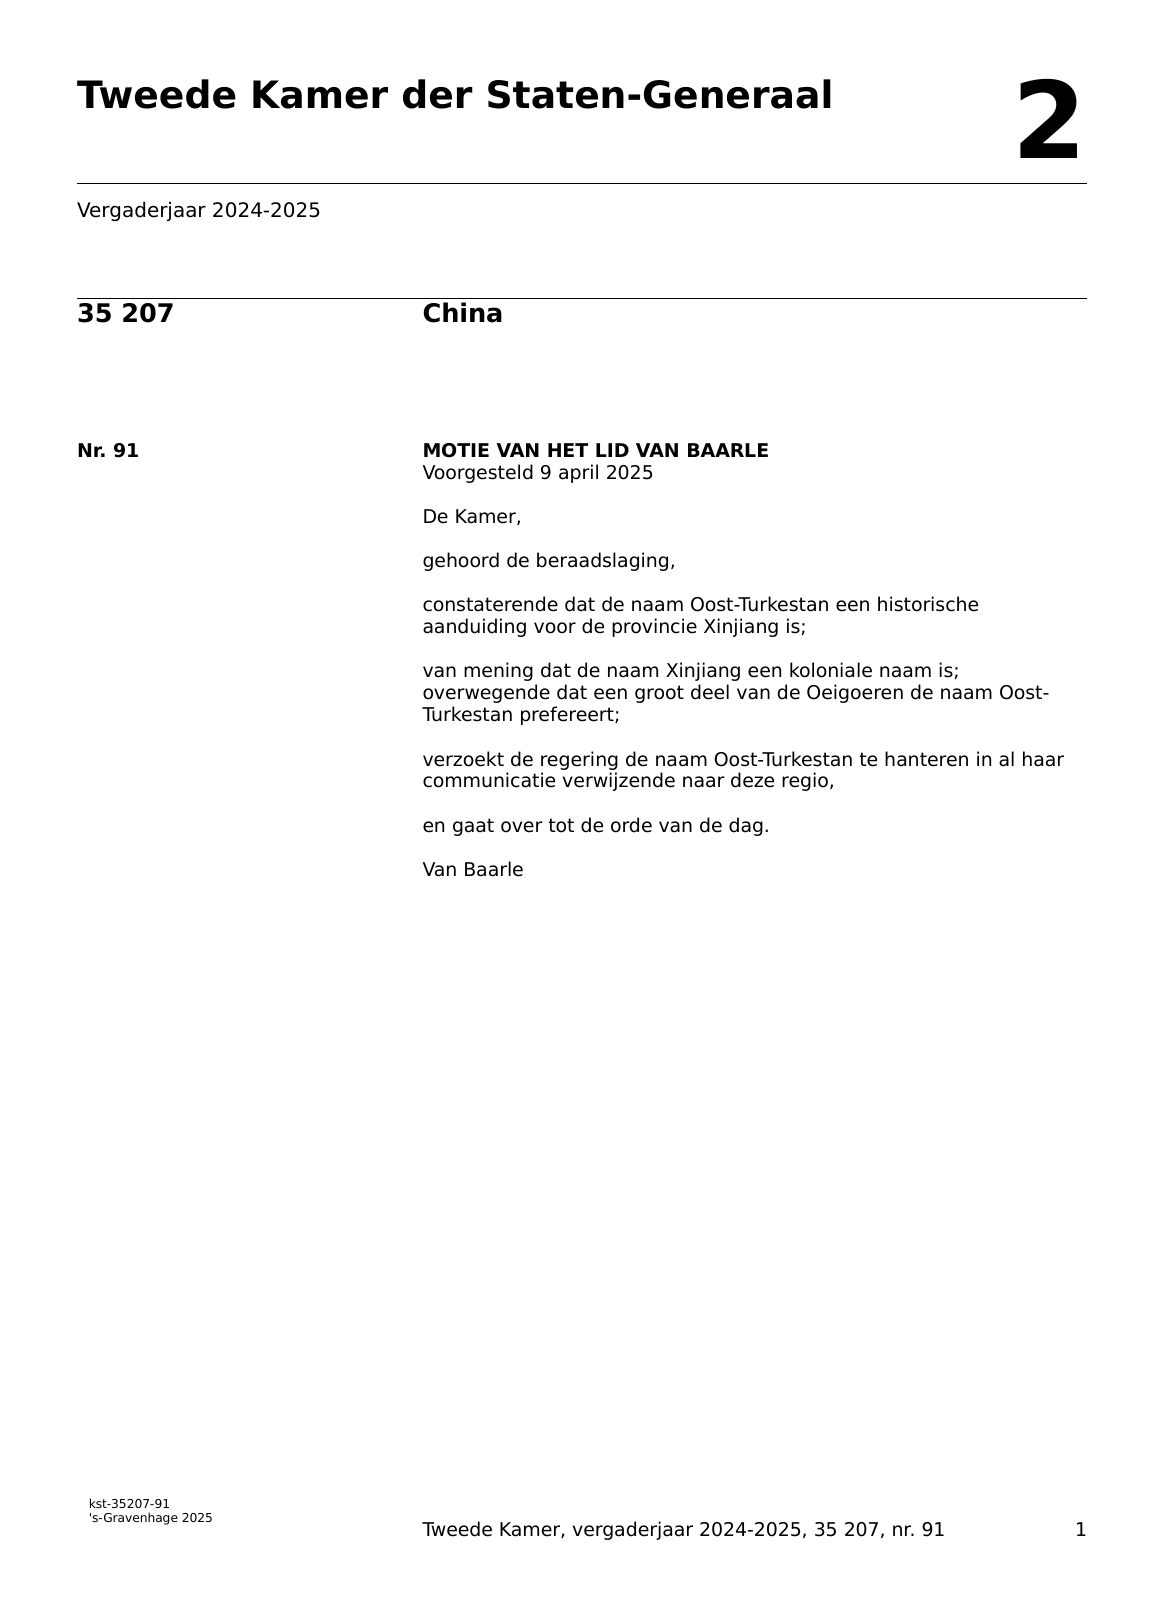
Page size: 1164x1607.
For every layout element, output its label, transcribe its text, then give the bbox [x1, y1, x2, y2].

text 's-Gravenhage 2025 [88, 1511, 323, 1525]
text gehoord de beraadslaging, [422, 550, 1087, 572]
table_header Tweede Kamer der Staten-Generaal [77, 59, 886, 183]
text Voorgesteld 9 april 2025 [422, 462, 1087, 484]
text De Kamer, [422, 506, 1087, 528]
text en gaat over tot de orde van de dag. [422, 814, 1087, 837]
subtitle 35 207 China [77, 299, 1087, 329]
table_header 2 [886, 59, 1087, 183]
text kst-35207-91 [88, 1497, 323, 1511]
text constaterende dat de naam Oost-Turkestan een historische aanduiding voor de provincie Xinjiang is; [422, 594, 1087, 638]
text Van Baarle [422, 859, 1087, 881]
text overwegende dat een groot deel van de Oeigoeren de naam Oost-Turkestan prefereert; [422, 682, 1087, 726]
text verzoekt de regering de naam Oost-Turkestan te hanteren in al haar communicatie verwijzende naar deze regio, [422, 748, 1087, 792]
text van mening dat de naam Xinjiang een koloniale naam is; [422, 660, 1087, 682]
subtitle Nr. 91 MOTIE VAN HET LID VAN BAARLE [77, 440, 1087, 462]
table_cell Vergaderjaar 2024-2025 [77, 184, 1087, 298]
